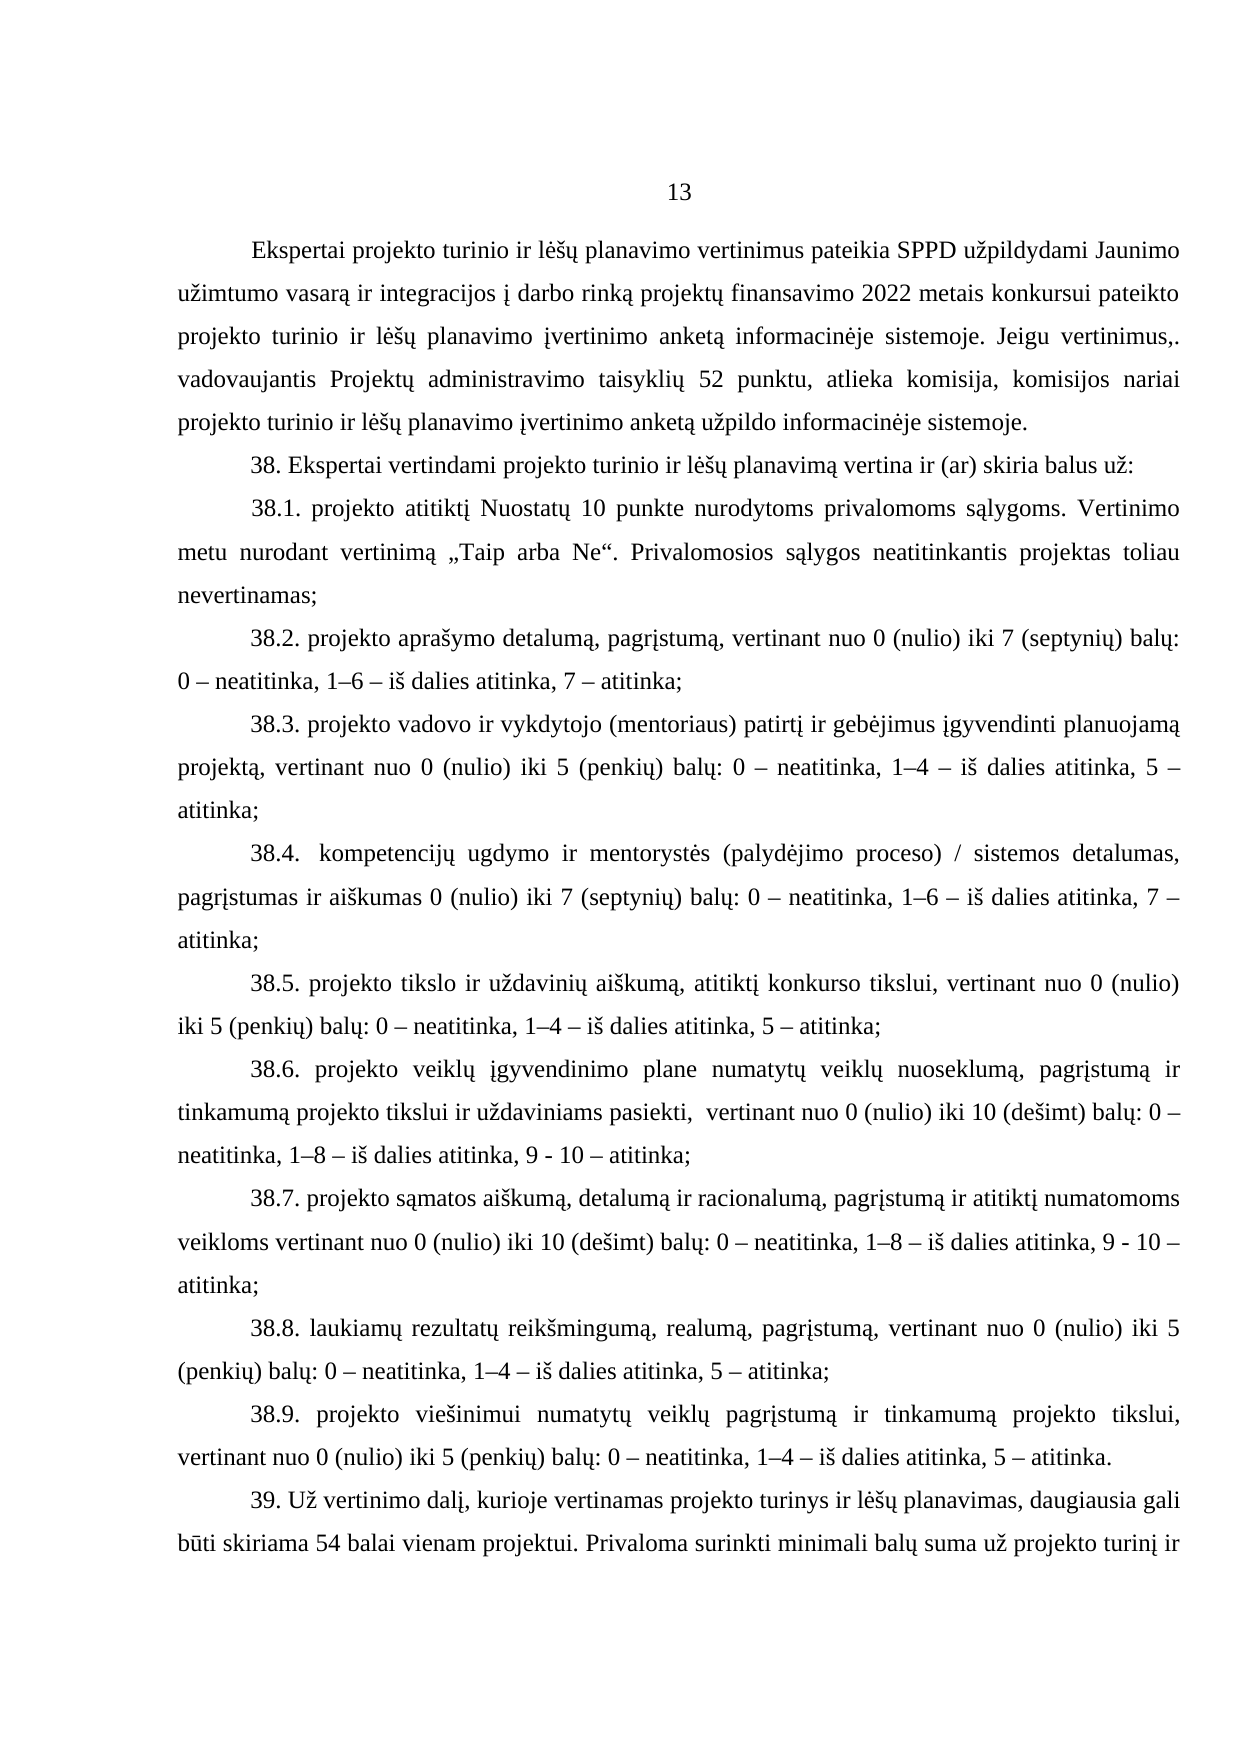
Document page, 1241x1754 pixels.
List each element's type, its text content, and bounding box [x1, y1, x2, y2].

text 38.9. projekto viešinimui numatytų veiklų pagrįstumą ir tinkamumą projekto tikslui, vertinant nuo 0 (nulio) iki 5 (penkių) balų: 0 – neatitinka, 1–4 – iš dalies atitinka, 5 – atitinka. [177, 1399, 1181, 1471]
text 39. Už vertinimo dalį, kurioje vertinamas projekto turinys ir lėšų planavimas, daugiausia gali būti skiriama 54 balai vienam projektui. Privaloma surinkti minimali balų suma už projekto turinį ir [177, 1485, 1181, 1557]
text 38.8. laukiamų rezultatų reikšmingumą, realumą, pagrįstumą, vertinant nuo 0 (nulio) iki 5 (penkių) balų: 0 – neatitinka, 1–4 – iš dalies atitinka, 5 – atitinka; [177, 1313, 1181, 1385]
text Ekspertai projekto turinio ir lėšų planavimo vertinimus pateikia SPPD užpildydami Jaunimo užimtumo vasarą ir integracijos į darbo rinką projektų finansavimo 2022 metais konkursui pateikto projekto turinio ir lėšų planavimo įvertinimo anketą informacinėje sistemoje. Jeigu vertinimus,. vadovaujantis Projektų administravimo taisyklių 52 punktu, atlieka komisija, komisijos nariai projekto turinio ir lėšų planavimo įvertinimo anketą užpildo informacinėje sistemoje. [177, 235, 1181, 436]
text 38.7. projekto sąmatos aiškumą, detalumą ir racionalumą, pagrįstumą ir atitiktį numatomoms veikloms vertinant nuo 0 (nulio) iki 10 (dešimt) balų: 0 – neatitinka, 1–8 – iš dalies atitinka, 9 - 10 – atitinka; [177, 1183, 1181, 1298]
text 38.3. projekto vadovo ir vykdytojo (mentoriaus) patirtį ir gebėjimus įgyvendinti planuojamą projektą, vertinant nuo 0 (nulio) iki 5 (penkių) balų: 0 – neatitinka, 1–4 – iš dalies atitinka, 5 – atitinka; [177, 709, 1181, 824]
text 38.4. kompetencijų ugdymo ir mentorystės (palydėjimo proceso) / sistemos detalumas, pagrįstumas ir aiškumas 0 (nulio) iki 7 (septynių) balų: 0 – neatitinka, 1–6 – iš dalies atitinka, 7 – atitinka; [177, 838, 1181, 953]
text 38. Ekspertai vertindami projekto turinio ir lėšų planavimą vertina ir (ar) skiria balus už: [177, 450, 1181, 479]
text 38.1. projekto atitiktį Nuostatų 10 punkte nurodytoms privalomoms sąlygoms. Vertinimo metu nurodant vertinimą „Taip arba Ne“. Privalomosios sąlygos neatitinkantis projektas toliau nevertinamas; [177, 493, 1181, 608]
text 38.6. projekto veiklų įgyvendinimo plane numatytų veiklų nuoseklumą, pagrįstumą ir tinkamumą projekto tikslui ir uždaviniams pasiekti, vertinant nuo 0 (nulio) iki 10 (dešimt) balų: 0 – neatitinka, 1–8 – iš dalies atitinka, 9 - 10 – atitinka; [177, 1054, 1181, 1169]
text 38.5. projekto tikslo ir uždavinių aiškumą, atitiktį konkurso tikslui, vertinant nuo 0 (nulio) iki 5 (penkių) balų: 0 – neatitinka, 1–4 – iš dalies atitinka, 5 – atitinka; [177, 968, 1181, 1040]
text 38.2. projekto aprašymo detalumą, pagrįstumą, vertinant nuo 0 (nulio) iki 7 (septynių) balų: 0 – neatitinka, 1–6 – iš dalies atitinka, 7 – atitinka; [177, 623, 1181, 695]
